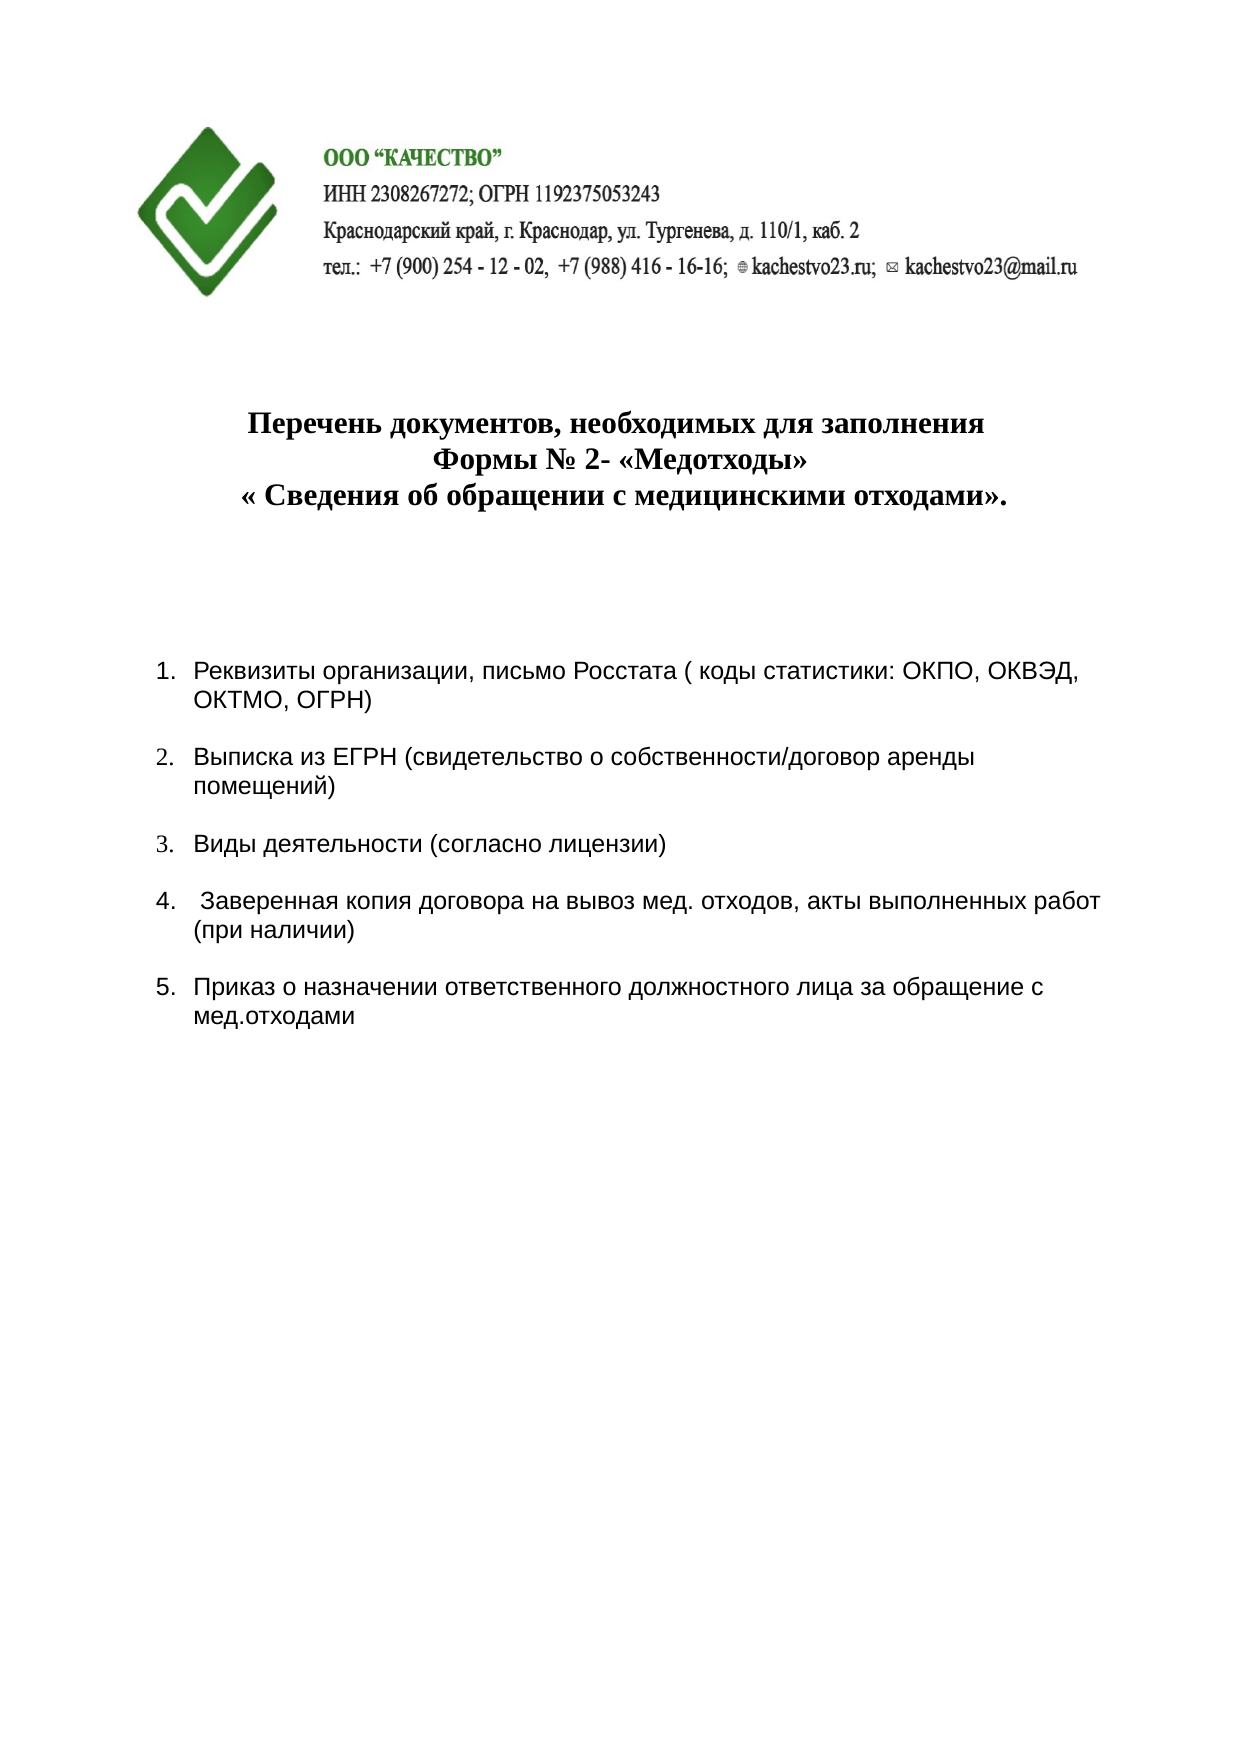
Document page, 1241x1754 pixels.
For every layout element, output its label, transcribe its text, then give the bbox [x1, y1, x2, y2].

picture [118, 118, 1093, 303]
text « Сведения об обращении с медицинскими отходами». [118, 476, 1122, 512]
list Заверенная копия договора на вывоз мед. отходов, акты выполненных работ (при наличии) [156, 886, 1122, 944]
list Приказ о назначении ответственного должностного лица за обращение с мед.отходами [156, 972, 1122, 1030]
text Перечень документов, необходимых для заполнения [118, 404, 1122, 440]
text Формы № 2- «Медотходы» [118, 440, 1122, 476]
list Реквизиты организации, письмо Росстата ( коды статистики: ОКПО, ОКВЭД, ОКТМО, ОГРН) [156, 656, 1122, 713]
list Виды деятельности (согласно лицензии) [156, 828, 1122, 857]
list Выписка из ЕГРН (свидетельство о собственности/договор аренды помещений) [156, 742, 1122, 800]
